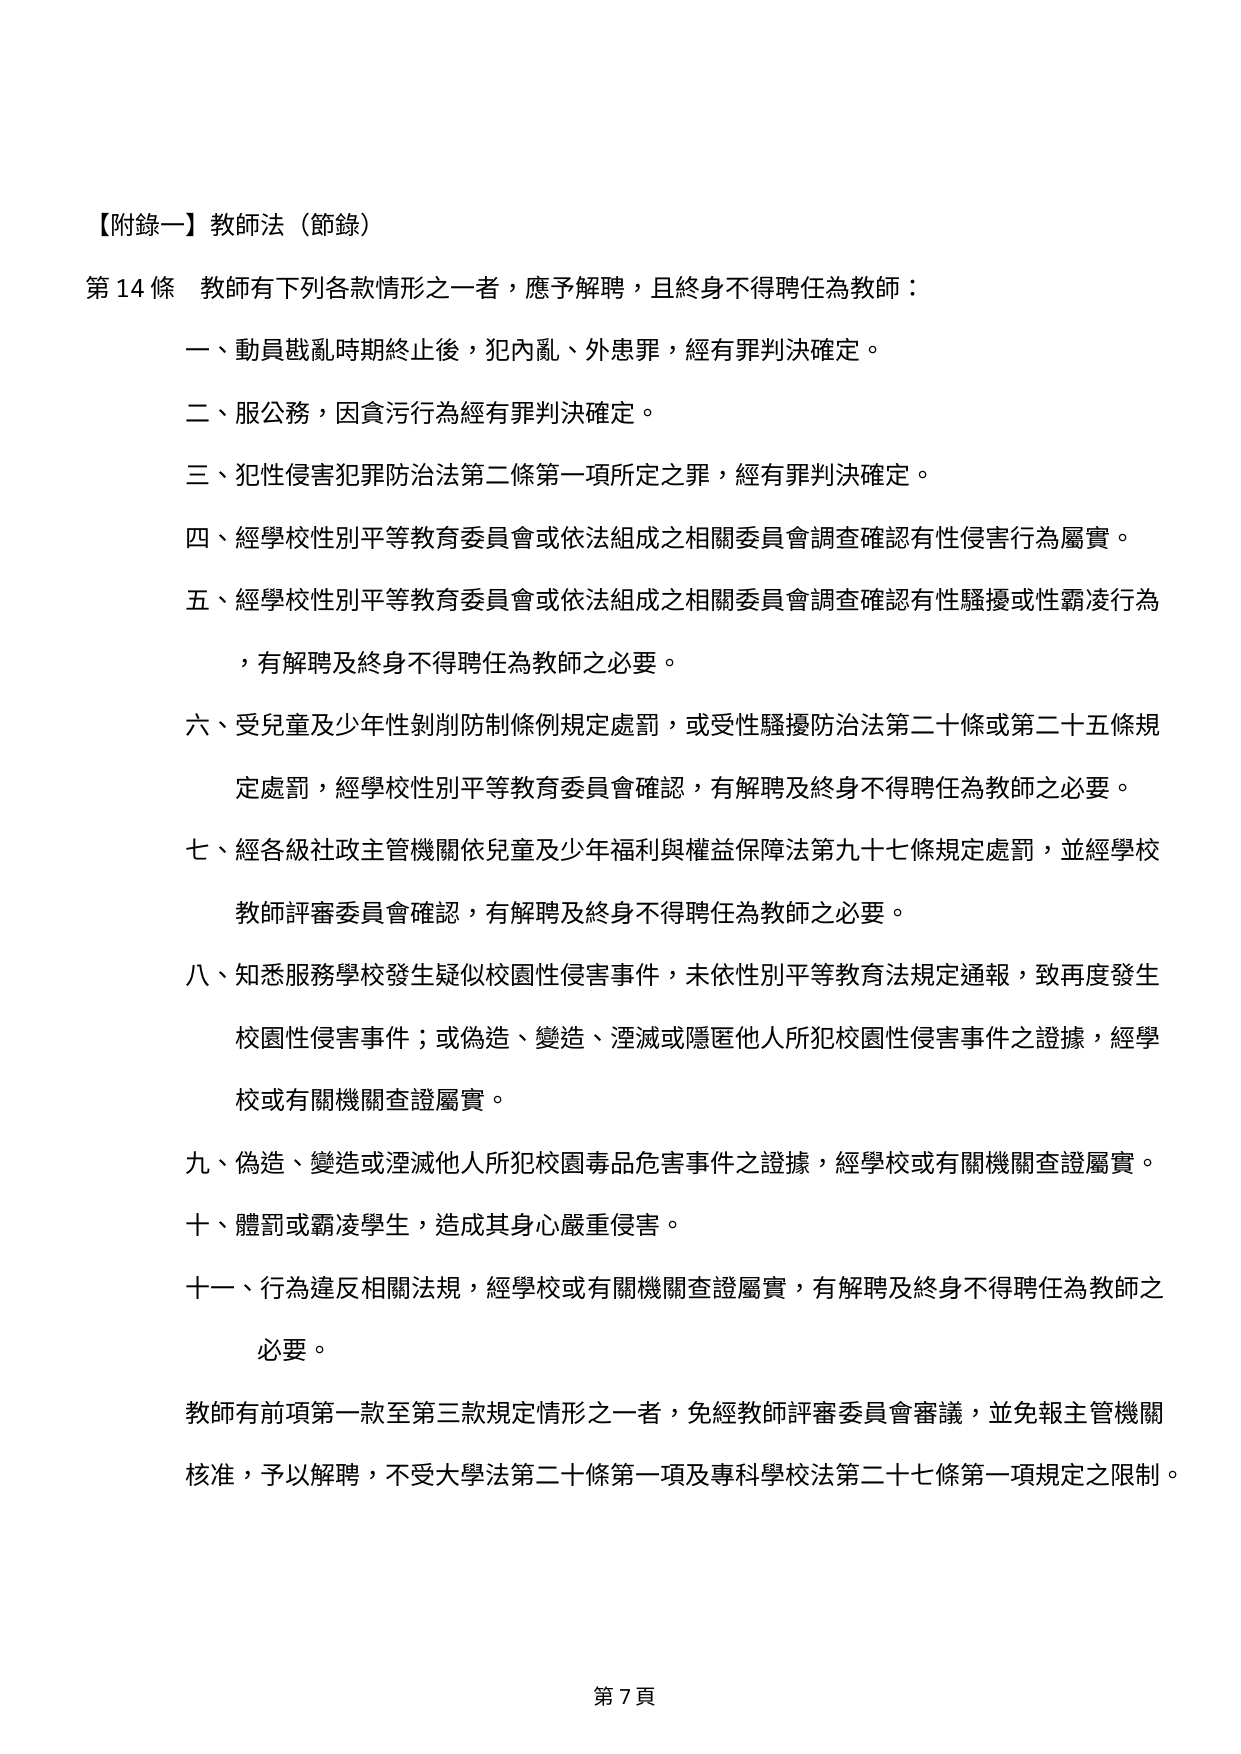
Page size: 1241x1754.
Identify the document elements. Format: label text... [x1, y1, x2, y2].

text 八、知悉服務學校發生疑似校園性侵害事件，未依性別平等教育法規定通報，致再度發生校園性侵害事件；或偽造、變造、湮滅或隱匿他人所犯校園性侵害事件之證據，經學校或有關機關查證屬實。 [185, 932, 1163, 1119]
text 第14條 教師有下列各款情形之一者，應予解聘，且終身不得聘任為教師： [85, 244, 1165, 307]
text 十一、行為違反相關法規，經學校或有關機關查證屬實，有解聘及終身不得聘任為教師之必要。 [185, 1244, 1165, 1369]
text 十、體罰或霸凌學生，造成其身心嚴重侵害。 [185, 1182, 1165, 1244]
text 七、經各級社政主管機關依兒童及少年福利與權益保障法第九十七條規定處罰，並經學校教師評審委員會確認，有解聘及終身不得聘任為教師之必要。 [185, 807, 1163, 932]
text 一、動員戡亂時期終止後，犯內亂、外患罪，經有罪判決確定。 [185, 307, 1163, 369]
text 教師有前項第一款至第三款規定情形之一者，免經教師評審委員會審議，並免報主管機關核准，予以解聘，不受大學法第二十條第一項及專科學校法第二十七條第一項規定之限制。 [185, 1369, 1165, 1494]
text ，有解聘及終身不得聘任為教師之必要。 [232, 619, 1163, 682]
text 五、經學校性別平等教育委員會或依法組成之相關委員會調查確認有性騷擾或性霸凌行為 [185, 557, 1163, 619]
text 六、受兒童及少年性剝削防制條例規定處罰，或受性騷擾防治法第二十條或第二十五條規定處罰，經學校性別平等教育委員會確認，有解聘及終身不得聘任為教師之必要。 [185, 682, 1163, 807]
text 九、偽造、變造或湮滅他人所犯校園毒品危害事件之證據，經學校或有關機關查證屬實。 [185, 1119, 1163, 1182]
text 【附錄一】教師法（節錄） [85, 182, 1165, 244]
text 三、犯性侵害犯罪防治法第二條第一項所定之罪，經有罪判決確定。 [185, 432, 1163, 494]
text 四、經學校性別平等教育委員會或依法組成之相關委員會調查確認有性侵害行為屬實。 [185, 494, 1163, 557]
text 二、服公務，因貪污行為經有罪判決確定。 [185, 369, 1163, 432]
